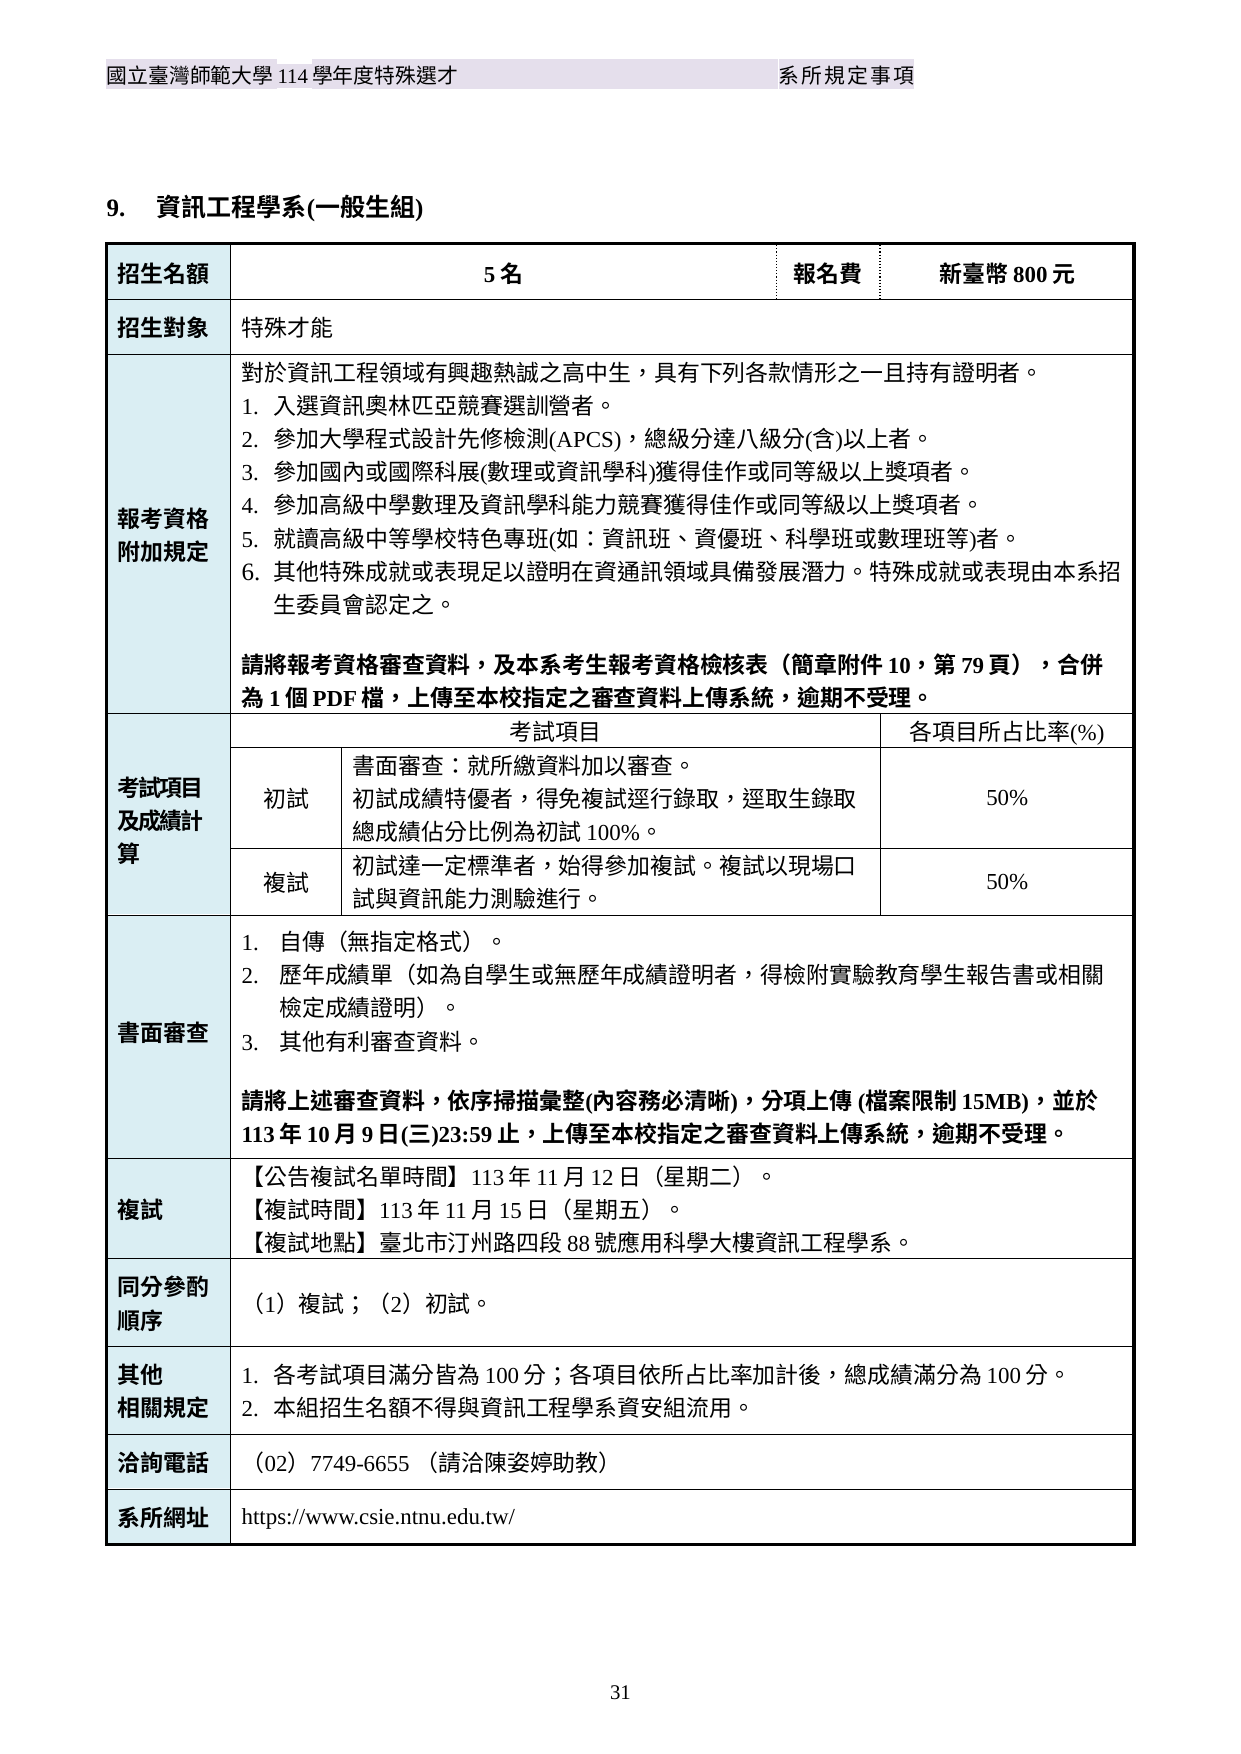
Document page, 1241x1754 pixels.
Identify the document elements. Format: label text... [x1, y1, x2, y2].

table_cell 初試達一定標準者，始得參加複試。複試以現場口試與資訊能力測驗進行。 [342, 849, 880, 914]
table_cell 各項目所占比率(%) [881, 714, 1132, 747]
table_cell 複試 [231, 849, 341, 914]
table_cell 其他 相關規定 [108, 1347, 230, 1434]
table_cell 系所網址 [108, 1490, 230, 1543]
table_cell 對於資訊工程領域有興趣熱誠之高中生，具有下列各款情形之一且持有證明者。 入選資訊奧林匹亞競賽選訓營者。 參加大學程式設計先修檢測(APCS)，總級分達八級分(含)以上者。 參加國內或國際科展(數理或資訊學科)獲得佳作或同等級以上獎項者。 參加高級中學數理及資訊學科能力競賽獲得佳作或同等級以上獎項者。 就讀高級中等學校特色專班(如：資訊班、資優班、科學班或數理班等)者。 其他特殊成就或表現足以證明在資通訊領域具備發展潛力。特殊成就或表現由本系招生委員會認定之。 請將報考資格審查資料，及本系考生報考資格檢核表（簡章附件10，第79頁），合併為1個PDF檔，上傳至本校指定之審查資料上傳系統，逾期不受理。 [231, 355, 1132, 713]
table_cell 複試 [108, 1159, 230, 1258]
table_cell （1）複試；（2）初試。 [231, 1259, 1132, 1346]
table_cell 書面審查 [108, 916, 230, 1158]
list 資訊工程學系(一般生組) [106, 187, 1134, 223]
table_cell 洽詢電話 [108, 1435, 230, 1488]
table_cell 50% [881, 849, 1132, 914]
table_cell 特殊才能 [231, 300, 1132, 354]
table_header 報名費 [776, 245, 880, 299]
table_cell 考試項目及成績計算 [108, 714, 230, 914]
table_cell 報考資格 附加規定 [108, 355, 230, 713]
table_cell 50% [881, 748, 1132, 847]
table_cell https://www.csie.ntnu.edu.tw/ [231, 1490, 1132, 1543]
table_cell 書面審查：就所繳資料加以審查。 初試成績特優者，得免複試逕行錄取，逕取生錄取總成績佔分比例為初試100%。 [342, 748, 880, 847]
table_cell （02）7749-6655 （請洽陳姿婷助教） [231, 1435, 1132, 1488]
table_cell 招生對象 [108, 300, 230, 354]
table_cell 各考試項目滿分皆為100分；各項目依所占比率加計後，總成績滿分為100分。 本組招生名額不得與資訊工程學系資安組流用。 [231, 1347, 1132, 1434]
table_header 招生名額 [108, 245, 230, 299]
table_header 新臺幣 800元 [880, 245, 1132, 299]
table_header 5名 [231, 245, 776, 299]
table_cell 初試 [231, 748, 341, 847]
table_cell 【公告複試名單時間】113年11月12日（星期二）。 【複試時間】113年11月15日（星期五）。 【複試地點】臺北市汀州路四段88號應用科學大樓資訊工程學系。 [231, 1159, 1132, 1258]
table_cell 考試項目 [231, 714, 880, 747]
table_cell 同分參酌 順序 [108, 1259, 230, 1346]
table_cell 自傳（無指定格式）。 歷年成績單（如為自學生或無歷年成績證明者，得檢附實驗教育學生報告書或相關檢定成績證明）。 其他有利審查資料。 請將上述審查資料，依序掃描彙整(內容務必清晰)，分項上傳 (檔案限制15MB)，並於113年10月9日(三)23:59止，上傳至本校指定之審查資料上傳系統，逾期不受理。 [231, 916, 1132, 1158]
